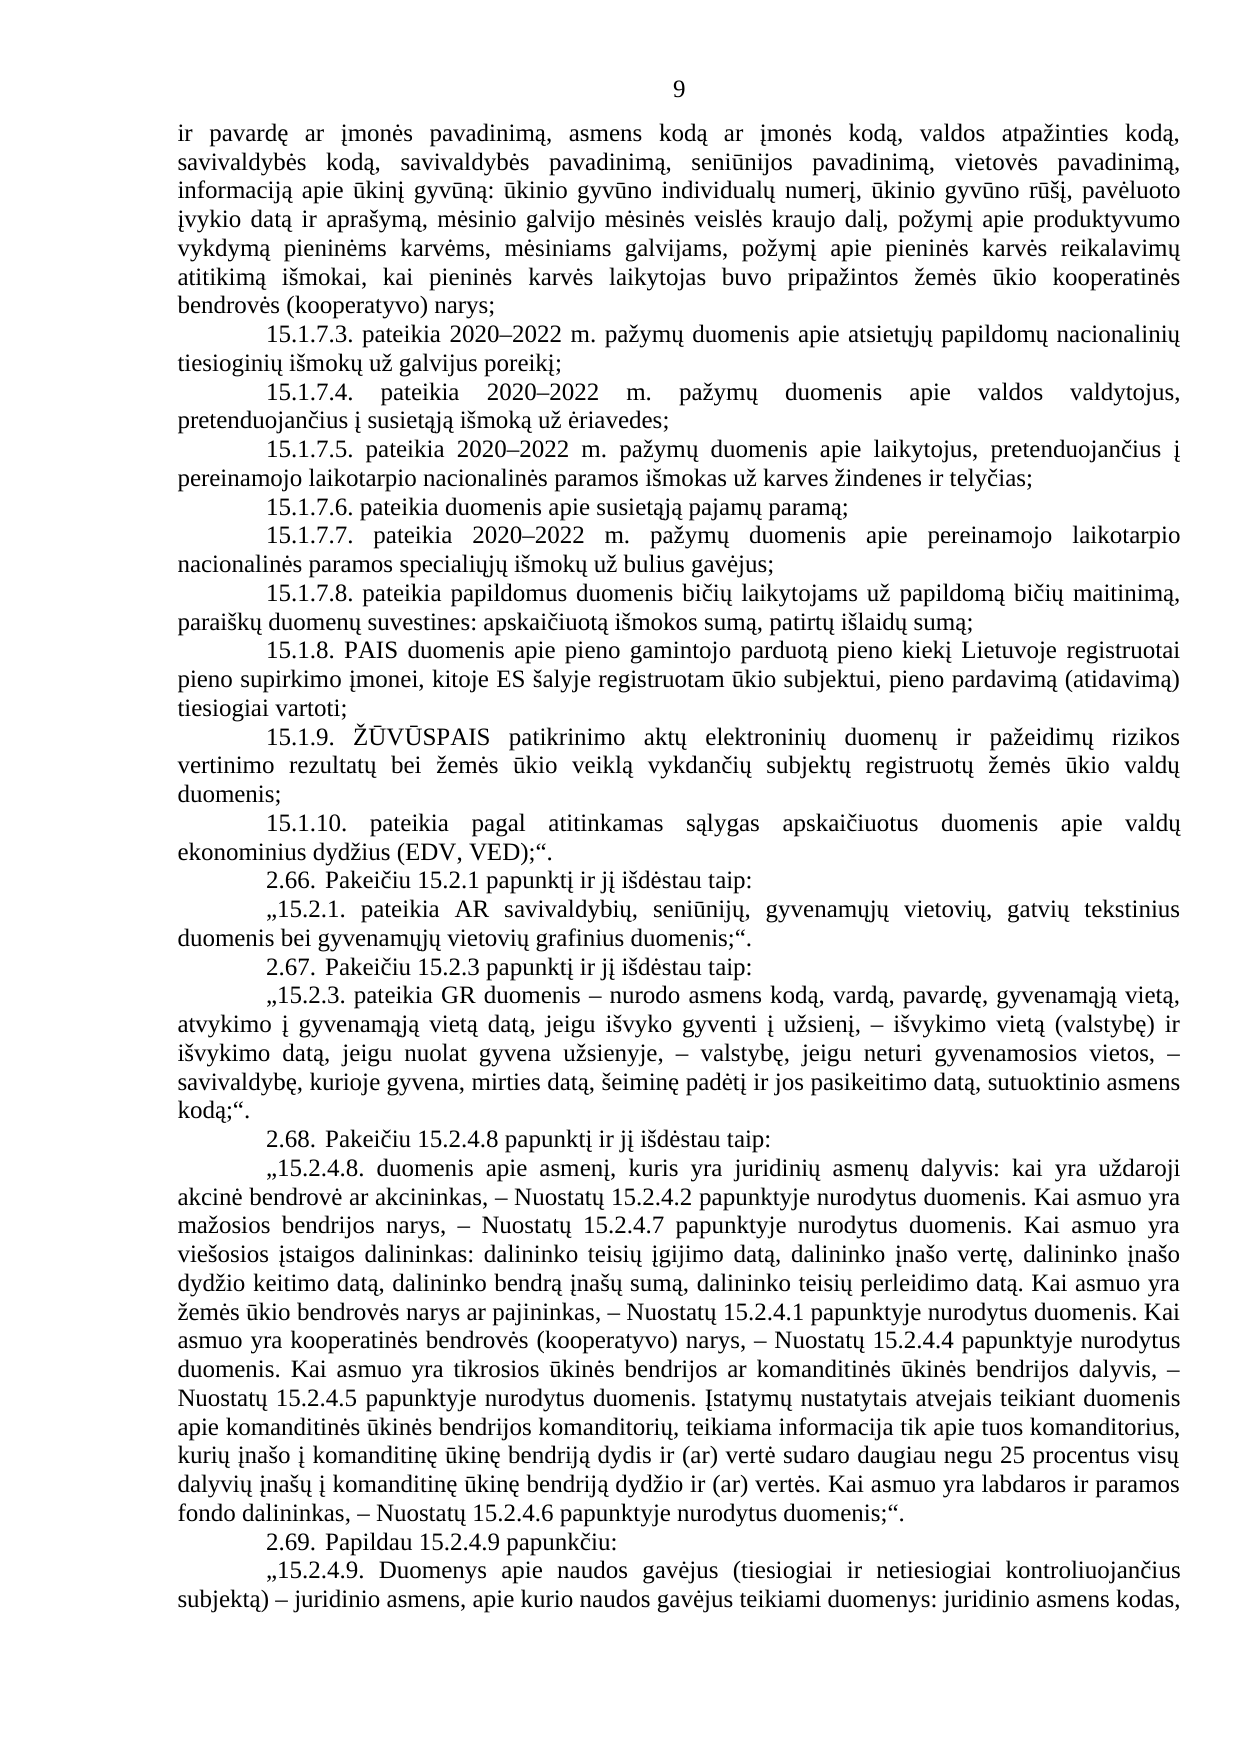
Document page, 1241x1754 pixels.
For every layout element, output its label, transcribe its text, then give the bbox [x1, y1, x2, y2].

text 2.69. Papildau 15.2.4.9 papunkčiu: [177, 1527, 1181, 1556]
text 15.1.7.5. pateikia 2020–2022 m. pažymų duomenis apie laikytojus, pretenduojančius į pereinamojo laikotarpio nacionalinės paramos išmokas už karves žindenes ir telyčias; [177, 434, 1181, 492]
text 15.1.8. PAIS duomenis apie pieno gamintojo parduotą pieno kiekį Lietuvoje registruotai pieno supirkimo įmonei, kitoje ES šalyje registruotam ūkio subjektui, pieno pardavimą (atidavimą) tiesiogiai vartoti; [177, 636, 1181, 722]
text 2.67. Pakeičiu 15.2.3 papunktį ir jį išdėstau taip: [177, 952, 1181, 981]
text 2.68. Pakeičiu 15.2.4.8 papunktį ir jį išdėstau taip: [177, 1124, 1181, 1153]
text 15.1.7.6. pateikia duomenis apie susietąją pajamų paramą; [177, 492, 1181, 521]
text 2.66. Pakeičiu 15.2.1 papunktį ir jį išdėstau taip: [177, 866, 1181, 894]
text 15.1.9. ŽŪVŪSPAIS patikrinimo aktų elektroninių duomenų ir pažeidimų rizikos vertinimo rezultatų bei žemės ūkio veiklą vykdančių subjektų registruotų žemės ūkio valdų duomenis; [177, 722, 1181, 808]
text 15.1.7.8. pateikia papildomus duomenis bičių laikytojams už papildomą bičių maitinimą, paraiškų duomenų suvestines: apskaičiuotą išmokos sumą, patirtų išlaidų sumą; [177, 578, 1181, 636]
text ir pavardę ar įmonės pavadinimą, asmens kodą ar įmonės kodą, valdos atpažinties kodą, savivaldybės kodą, savivaldybės pavadinimą, seniūnijos pavadinimą, vietovės pavadinimą, informaciją apie ūkinį gyvūną: ūkinio gyvūno individualų numerį, ūkinio gyvūno rūšį, pavėluoto įvykio datą ir aprašymą, mėsinio galvijo mėsinės veislės kraujo dalį, požymį apie produktyvumo vykdymą pieninėms karvėms, mėsiniams galvijams, požymį apie pieninės karvės reikalavimų atitikimą išmokai, kai pieninės karvės laikytojas buvo pripažintos žemės ūkio kooperatinės bendrovės (kooperatyvo) narys; [177, 118, 1181, 319]
text „15.2.4.8. duomenis apie asmenį, kuris yra juridinių asmenų dalyvis: kai yra uždaroji akcinė bendrovė ar akcininkas, – Nuostatų 15.2.4.2 papunktyje nurodytus duomenis. Kai asmuo yra mažosios bendrijos narys, – Nuostatų 15.2.4.7 papunktyje nurodytus duomenis. Kai asmuo yra viešosios įstaigos dalininkas: dalininko teisių įgijimo datą, dalininko įnašo vertę, dalininko įnašo dydžio keitimo datą, dalininko bendrą įnašų sumą, dalininko teisių perleidimo datą. Kai asmuo yra žemės ūkio bendrovės narys ar pajininkas, – Nuostatų 15.2.4.1 papunktyje nurodytus duomenis. Kai asmuo yra kooperatinės bendrovės (kooperatyvo) narys, – Nuostatų 15.2.4.4 papunktyje nurodytus duomenis. Kai asmuo yra tikrosios ūkinės bendrijos ar komanditinės ūkinės bendrijos dalyvis, – Nuostatų 15.2.4.5 papunktyje nurodytus duomenis. Įstatymų nustatytais atvejais teikiant duomenis apie komanditinės ūkinės bendrijos komanditorių, teikiama informacija tik apie tuos komanditorius, kurių įnašo į komanditinę ūkinę bendriją dydis ir (ar) vertė sudaro daugiau negu 25 procentus visų dalyvių įnašų į komanditinę ūkinę bendriją dydžio ir (ar) vertės. Kai asmuo yra labdaros ir paramos fondo dalininkas, – Nuostatų 15.2.4.6 papunktyje nurodytus duomenis;“. [177, 1153, 1181, 1527]
text 15.1.7.3. pateikia 2020–2022 m. pažymų duomenis apie atsietųjų papildomų nacionalinių tiesioginių išmokų už galvijus poreikį; [177, 319, 1181, 377]
text „15.2.3. pateikia GR duomenis – nurodo asmens kodą, vardą, pavardę, gyvenamąją vietą, atvykimo į gyvenamąją vietą datą, jeigu išvyko gyventi į užsienį, – išvykimo vietą (valstybę) ir išvykimo datą, jeigu nuolat gyvena užsienyje, – valstybę, jeigu neturi gyvenamosios vietos, – savivaldybę, kurioje gyvena, mirties datą, šeiminę padėtį ir jos pasikeitimo datą, sutuoktinio asmens kodą;“. [177, 981, 1181, 1124]
text „15.2.4.9. Duomenys apie naudos gavėjus (tiesiogiai ir netiesiogiai kontroliuojančius subjektą) – juridinio asmens, apie kurio naudos gavėjus teikiami duomenys: juridinio asmens kodas, [177, 1556, 1181, 1613]
text „15.2.1. pateikia AR savivaldybių, seniūnijų, gyvenamųjų vietovių, gatvių tekstinius duomenis bei gyvenamųjų vietovių grafinius duomenis;“. [177, 894, 1181, 952]
text 15.1.7.7. pateikia 2020–2022 m. pažymų duomenis apie pereinamojo laikotarpio nacionalinės paramos specialiųjų išmokų už bulius gavėjus; [177, 521, 1181, 578]
text 15.1.7.4. pateikia 2020–2022 m. pažymų duomenis apie valdos valdytojus, pretenduojančius į susietąją išmoką už ėriavedes; [177, 377, 1181, 434]
text 15.1.10. pateikia pagal atitinkamas sąlygas apskaičiuotus duomenis apie valdų ekonominius dydžius (EDV, VED);“. [177, 808, 1181, 866]
